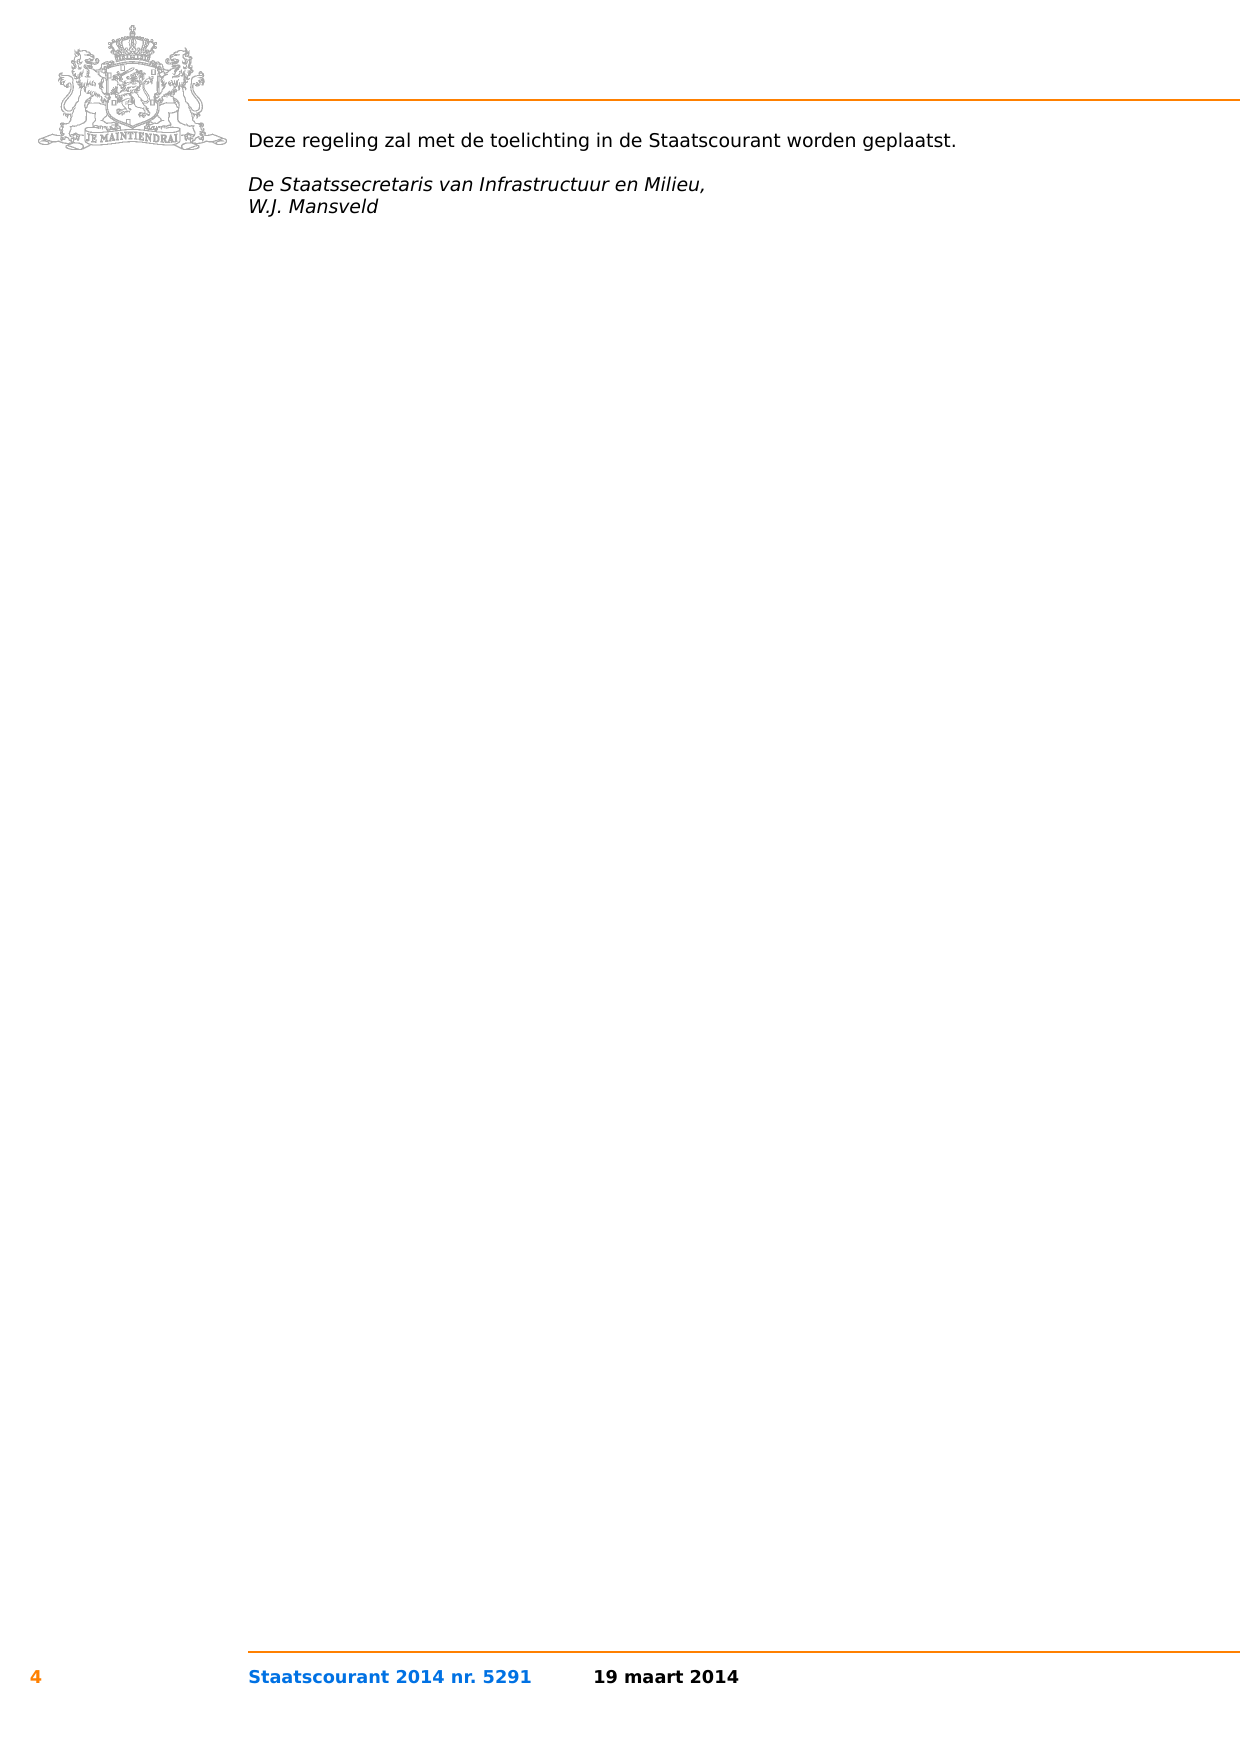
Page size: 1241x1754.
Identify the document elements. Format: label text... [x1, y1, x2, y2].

picture [38, 25, 227, 150]
text Deze regeling zal met de toelichting in de Staatscourant worden geplaatst. [248, 130, 1163, 152]
text De Staatssecretaris van Infrastructuur en Milieu, W.J. Mansveld [248, 174, 1163, 218]
